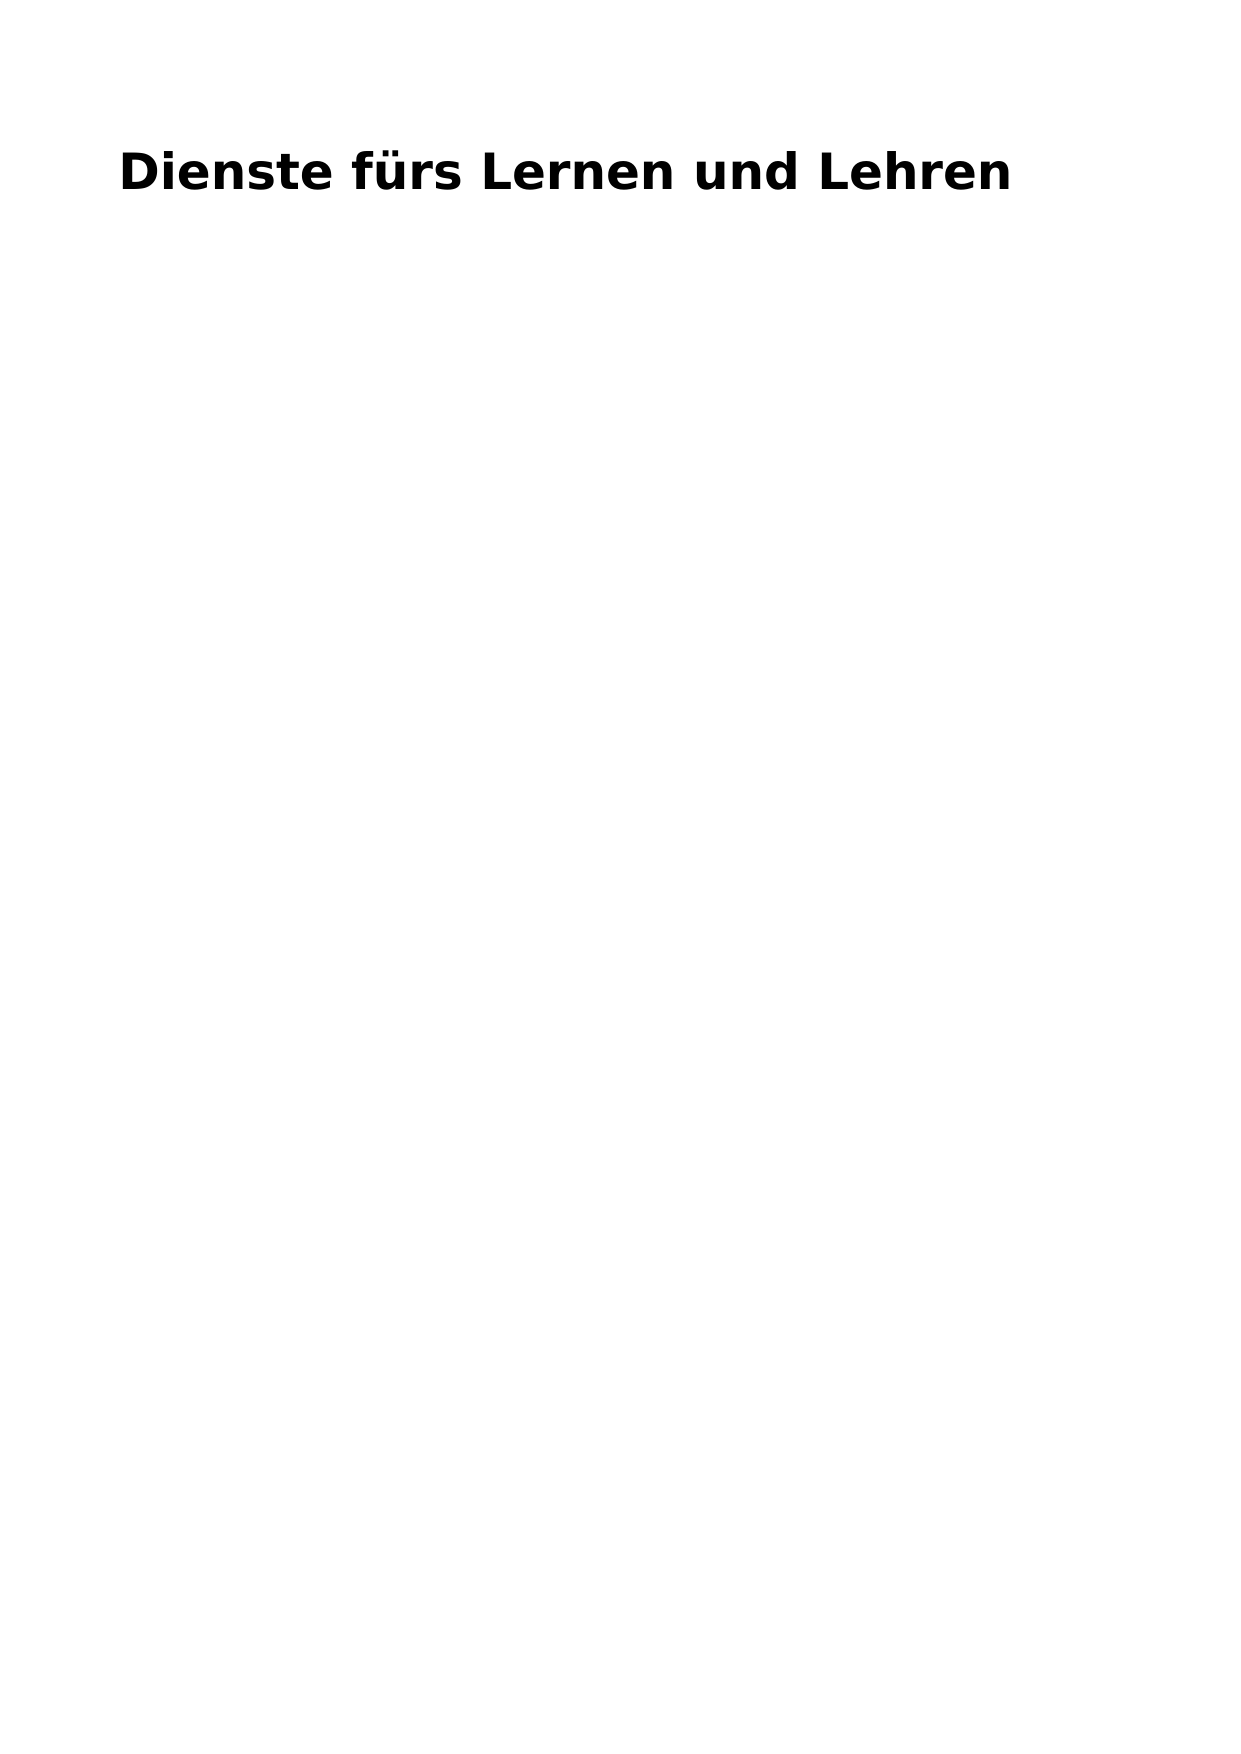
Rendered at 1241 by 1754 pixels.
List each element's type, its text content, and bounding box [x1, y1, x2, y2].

subtitle Dienste fürs Lernen und Lehren [118, 143, 1122, 201]
